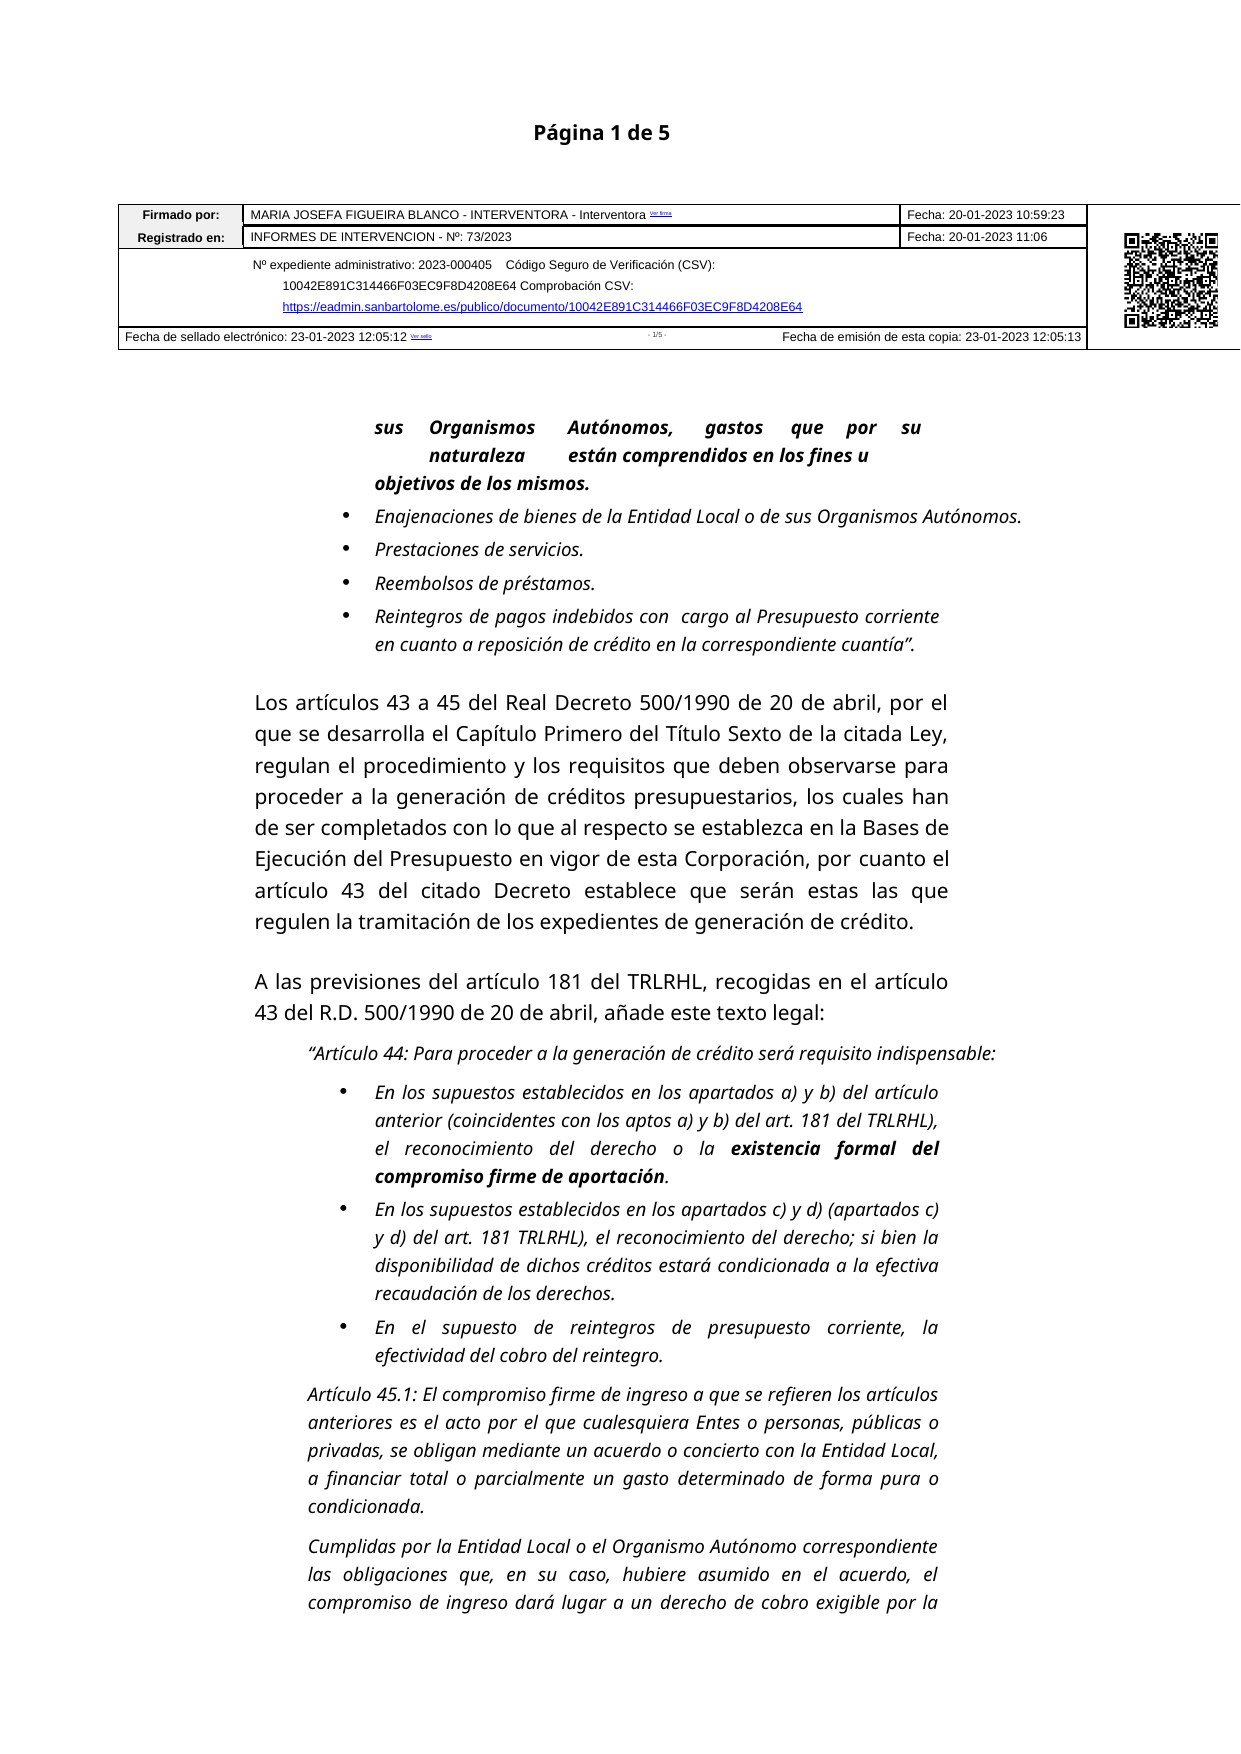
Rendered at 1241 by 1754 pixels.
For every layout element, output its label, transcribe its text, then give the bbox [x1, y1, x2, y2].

text Página 1 de 5 [331, 118, 872, 147]
text Los artículos 43 a 45 del Real Decreto 500/1990 de 20 de abril, por el que se desarrolla el Capítulo Primero del Título Sexto de la citada Ley, regulan el procedimiento y los requisitos que deben observarse para proceder a la generación de créditos presupuestarios, los cuales han de ser completados con lo que al respecto se establezca en la Bases de Ejecución del Presupuesto en vigor de esta Corporación, por cuanto el artículo 43 del citado Decreto establece que serán estas las que regulen la tramitación de los expedientes de generación de crédito. [254, 688, 949, 935]
list En los supuestos establecidos en los apartados a) y b) del artículo anterior (coincidentes con los aptos a) y b) del art. 181 del TRLRHL), el reconocimiento del derecho o la existencia formal del compromiso firme de aportación. [339, 1079, 941, 1189]
list Enajenaciones de bienes de la Entidad Local o de sus Organismos Autónomos. [342, 503, 1122, 529]
table_cell INFORMES DE INTERVENCION - Nº: 73/2023 [244, 227, 899, 247]
text “Artículo 44: Para proceder a la generación de crédito será requisito indispensable: [308, 1040, 1122, 1066]
text Cumplidas por la Entidad Local o el Organismo Autónomo correspondiente las obligaciones que, en su caso, hubiere asumido en el acuerdo, el compromiso de ingreso dará lugar a un derecho de cobro exigible por la [308, 1533, 941, 1615]
table_header [1088, 205, 1240, 349]
table_cell Fecha de sellado electrónico: 23-01-2023 12:05:12 Ver sello - 1/5 - Fecha de emisión de esta copia: 23-01-2023 12:05:13 [119, 328, 1086, 349]
table_header Fecha: 20-01-2023 10:59:23 [901, 205, 1086, 224]
list En el supuesto de reintegros de presupuesto corriente, la efectividad del cobro del reintegro. [339, 1314, 941, 1368]
text Artículo 45.1: El compromiso firme de ingreso a que se refieren los artículos anteriores es el acto por el que cualesquiera Entes o personas, públicas o privadas, se obligan mediante un acuerdo o concierto con la Entidad Local, a financiar total o parcialmente un gasto determinado de forma pura o condicionada. [308, 1382, 941, 1519]
table_cell Registrado en: [119, 229, 242, 245]
text sus Organismos Autónomos, gastos que por su naturaleza están comprendidos en los fines u objetivos de los mismos. [374, 414, 942, 496]
list En los supuestos establecidos en los apartados c) y d) (apartados c) y d) del art. 181 TRLRHL), el reconocimiento del derecho; si bien la disponibilidad de dichos créditos estará condicionada a la efectiva recaudación de los derechos. [339, 1197, 941, 1306]
list Reembolsos de préstamos. [342, 570, 1122, 596]
text A las previsiones del artículo 181 del TRLRHL, recogidas en el artículo 43 del R.D. 500/1990 de 20 de abril, añade este texto legal: [254, 967, 950, 1026]
list Reintegros de pagos indebidos con cargo al Presupuesto corriente en cuanto a reposición de crédito en la correspondiente cuantía”. [342, 604, 942, 657]
table_header Firmado por: [119, 205, 242, 222]
table_cell Fecha: 20-01-2023 11:06 [901, 227, 1086, 247]
list Prestaciones de servicios. [342, 537, 1122, 562]
table_header MARIA JOSEFA FIGUEIRA BLANCO - INTERVENTORA - Interventora Ver firma [244, 205, 899, 224]
table_cell Nº expediente administrativo: 2023-000405 Código Seguro de Verificación (CSV): 10042E891C314466F03EC9F8D4208E64 Comprobación CSV: https://eadmin.sanbartolome.es/publico/documento/10042E891C314466F03EC9F8D4208E64 [119, 249, 1086, 326]
